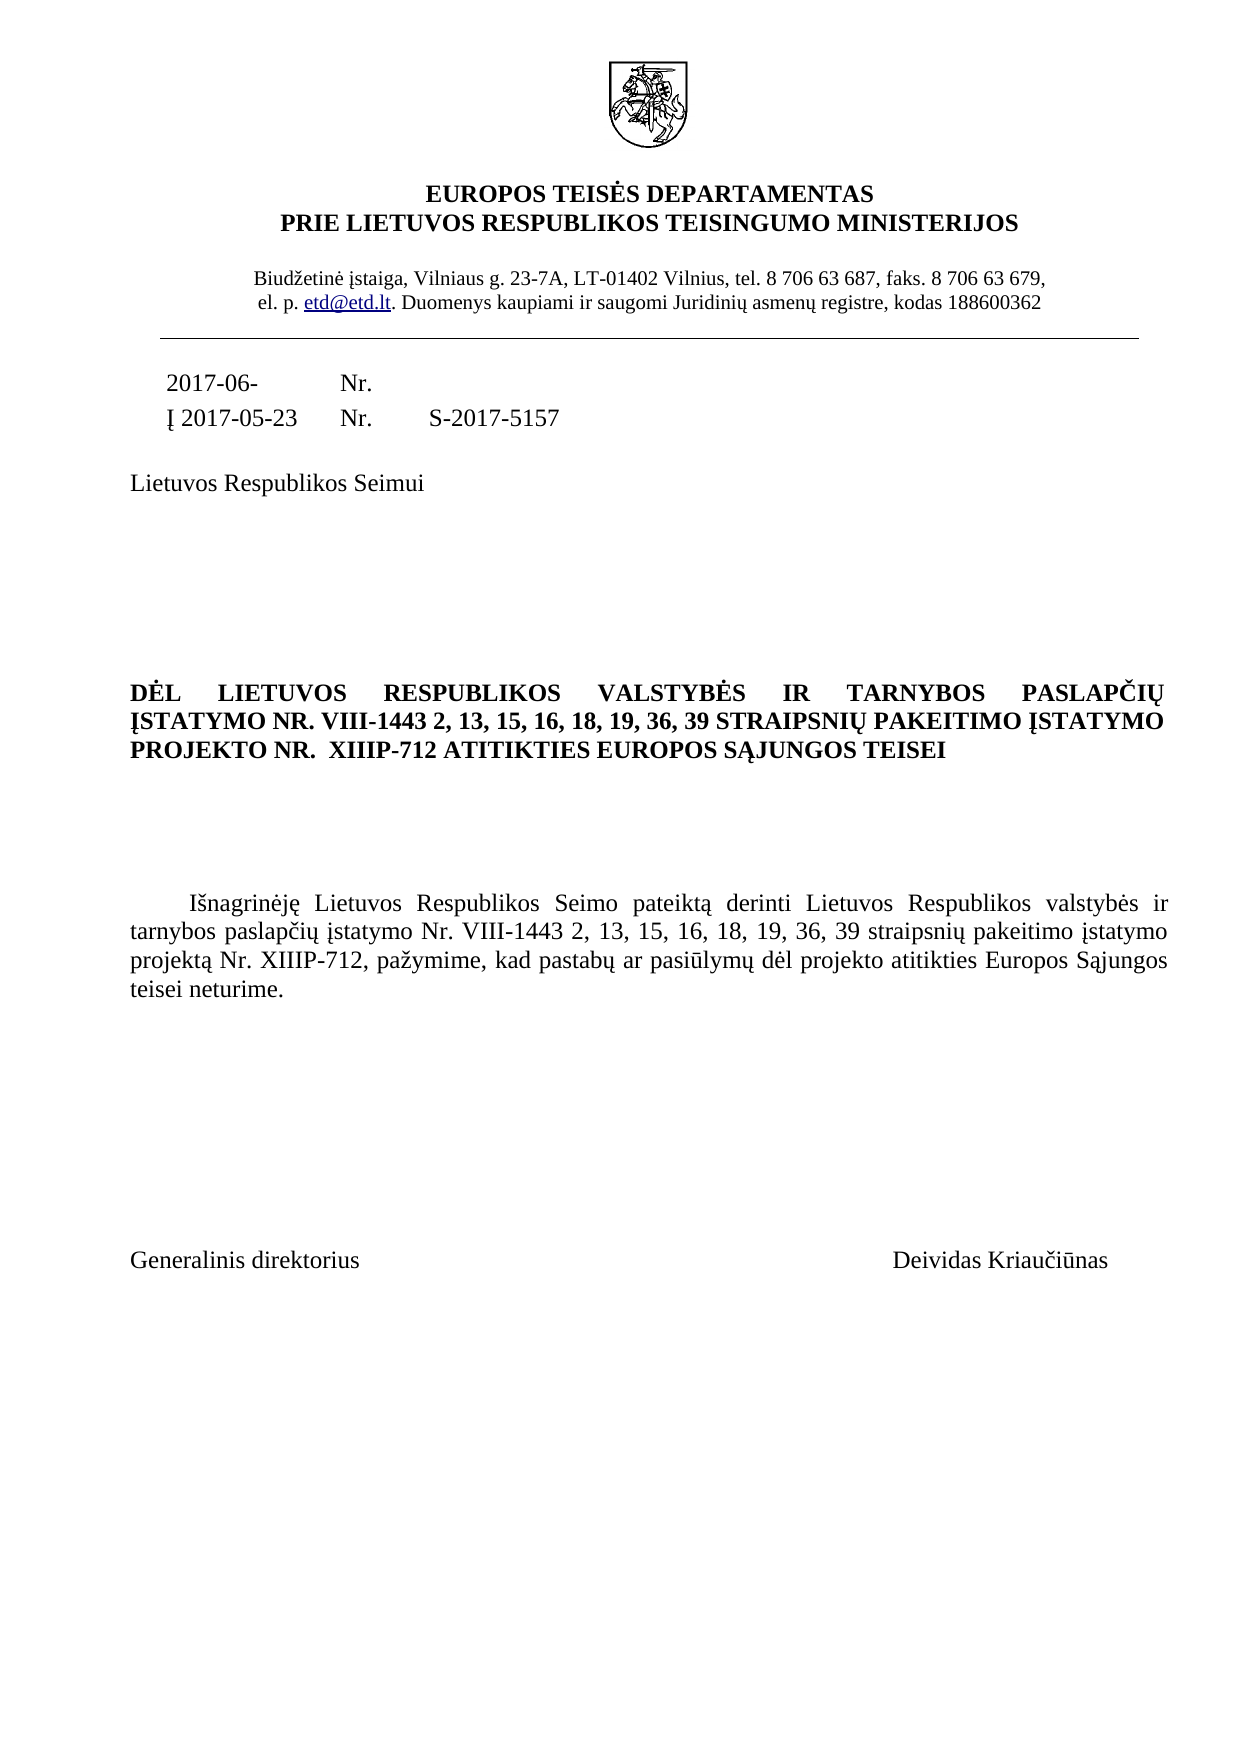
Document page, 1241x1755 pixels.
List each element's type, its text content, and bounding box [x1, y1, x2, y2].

table_cell [130, 404, 155, 439]
table_header Biudžetinė įstaiga, Vilniaus g. 23-7A, LT-01402 Vilnius, tel. 8 706 63 687, faks. 8 706 63 679, el. p. etd@etd.lt. Duomenys kaupiami ir saugomi Juridinių asmenų registre, kodas 188600362 [160, 266, 1139, 338]
table_cell Nr. S-2017-5157 [329, 404, 620, 439]
subtitle EUROPOS TEISĖS DEPARTAMENTAS [130, 179, 1169, 208]
table_cell Į 2017-05-23 [155, 404, 329, 439]
text Išnagrinėję Lietuvos Respublikos Seimo pateiktą derinti Lietuvos Respublikos valstybės ir tarnybos paslapčių įstatymo Nr. VIII-1443 2, 13, 15, 16, 18, 19, 36, 39 straipsnių pakeitimo įstatymo projektą Nr. XIIIP-712, pažymime, kad pastabų ar pasiūlymų dėl projekto atitikties Europos Sąjungos teisei neturime. [130, 888, 1169, 1003]
text Lietuvos Respublikos Seimui [130, 468, 1136, 496]
table_header [130, 368, 155, 403]
table_header Nr. [329, 368, 620, 403]
text Generalinis direktorius Deividas Kriaučiūnas [130, 1245, 1153, 1274]
text PRIE LIETUVOS RESPUBLIKOS TEISINGUMO MINISTERIJOS [130, 208, 1169, 237]
text dėl LIETUVOS RESPUBLIKOS Valstybės ir tarnybos paslapčių įstatymo Nr. VIII-1443 2, 13, 15, 16, 18, 19, 36, 39 straipsnių pakeitimo įstatymo projekto Nr. XIIIP-712 atitikties europos sąjungos teisei [130, 678, 1165, 764]
table_header 2017-06- [155, 368, 329, 403]
